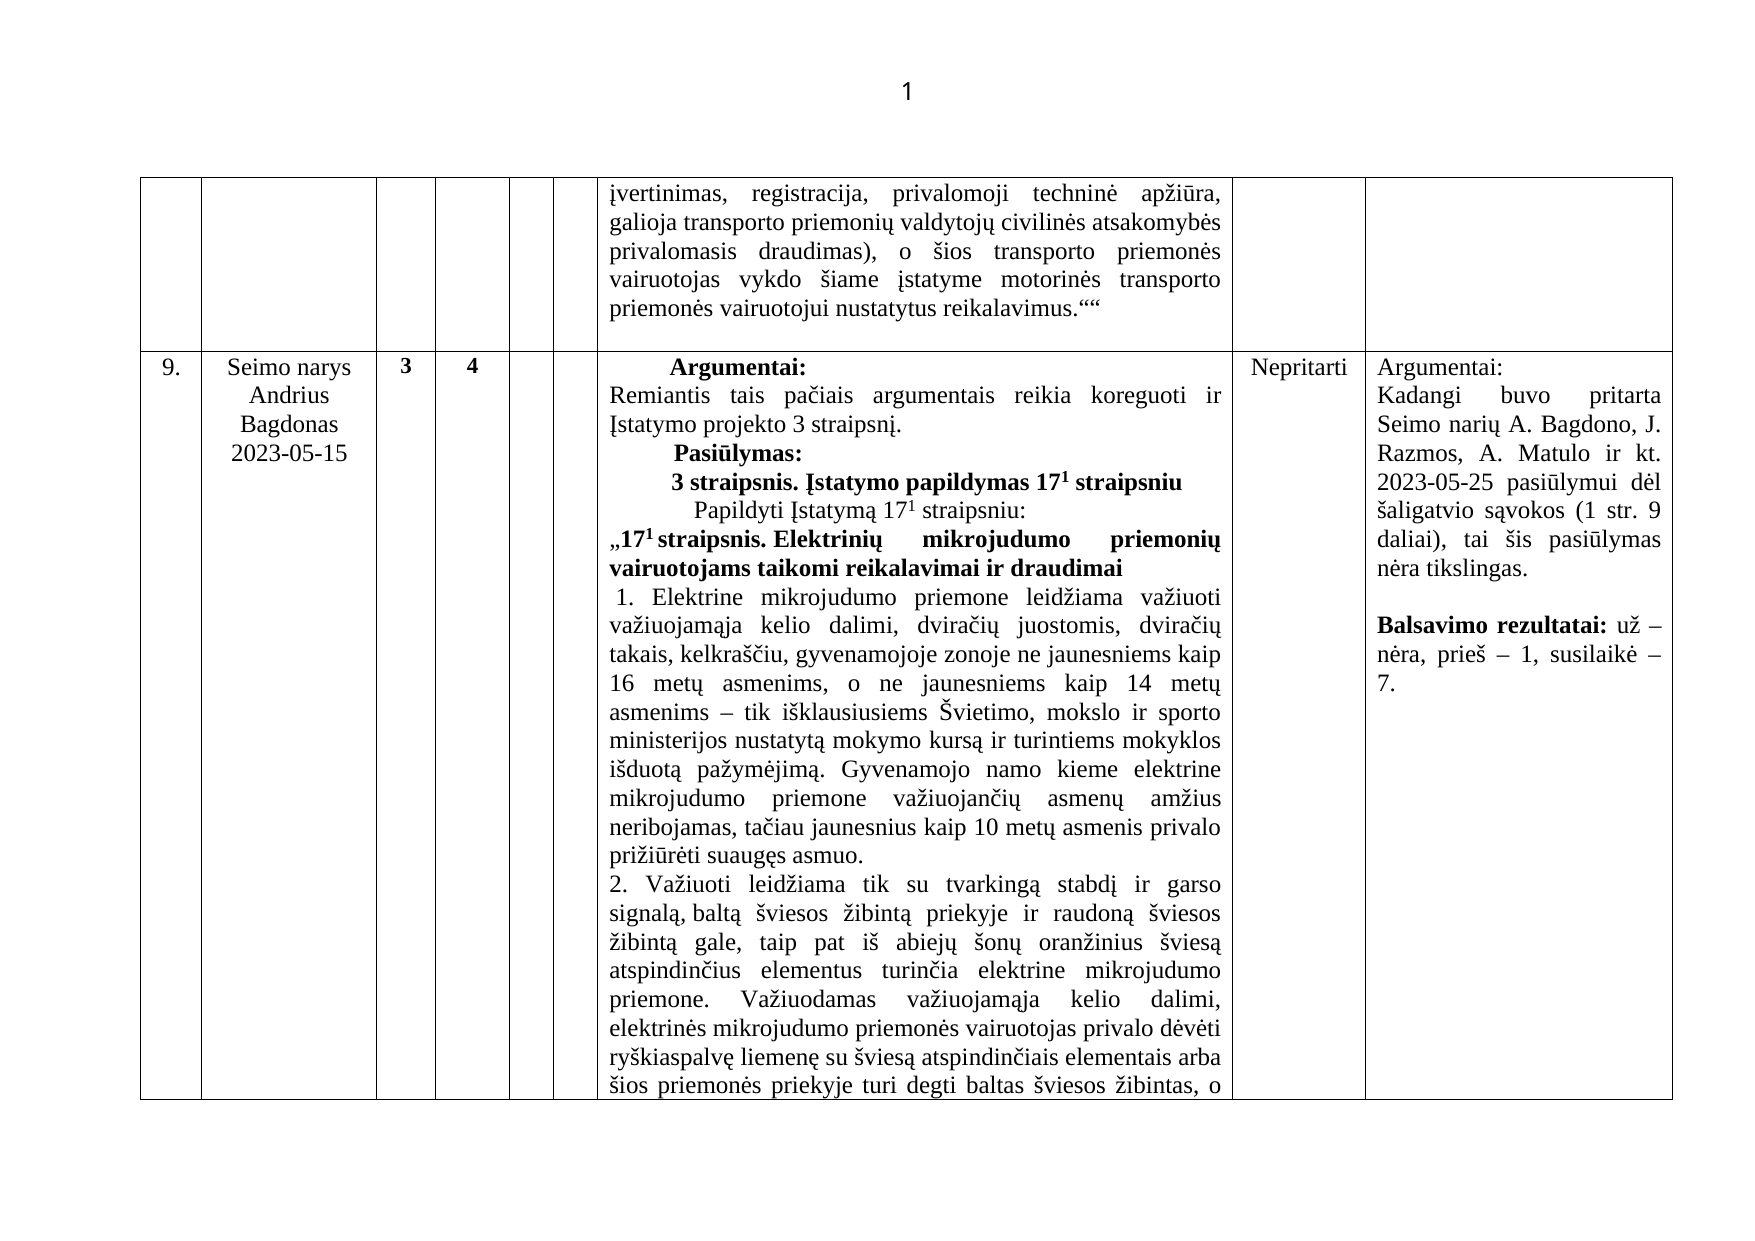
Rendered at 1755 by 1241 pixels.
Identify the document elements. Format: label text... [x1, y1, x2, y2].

table_cell 9. [141, 352, 201, 1099]
table_cell [1366, 178, 1672, 351]
table_cell [436, 178, 509, 351]
table_cell [510, 352, 553, 1099]
table_cell [377, 178, 435, 351]
table_cell [202, 178, 376, 351]
table_cell Nepritarti [1233, 352, 1365, 1099]
table_cell Argumentai: Kadangi buvo pritarta Seimo narių A. Bagdono, J. Razmos, A. Matulo ir kt. 2023-05-25 pasiūlymui dėl šaligatvio sąvokos (1 str. 9 daliai), tai šis pasiūlymas nėra tikslingas. Balsavimo rezultatai: už – nėra, prieš – 1, susilaikė – 7. [1366, 352, 1672, 1099]
table_cell 4 [436, 352, 509, 1099]
table_cell [554, 352, 597, 1099]
table_cell įvertinimas, registracija, privalomoji techninė apžiūra, galioja transporto priemonių valdytojų civilinės atsakomybės privalomasis draudimas), o šios transporto priemonės vairuotojas vykdo šiame įstatyme motorinės transporto priemonės vairuotojui nustatytus reikalavimus.““ [598, 178, 1232, 351]
table_cell [510, 178, 553, 351]
table_cell Argumentai: Remiantis tais pačiais argumentais reikia koreguoti ir Įstatymo projekto 3 straipsnį. Pasiūlymas: 3 straipsnis. Įstatymo papildymas 171 straipsniu Papildyti Įstatymą 171 straipsniu: „171 straipsnis. Elektrinių mikrojudumo priemonių vairuotojams taikomi reikalavimai ir draudimai 1. Elektrine mikrojudumo priemone leidžiama važiuoti važiuojamąja kelio dalimi, dviračių juostomis, dviračių takais, kelkraščiu, gyvenamojoje zonoje ne jaunesniems kaip 16 metų asmenims, o ne jaunesniems kaip 14 metų asmenims – tik išklausiusiems Švietimo, mokslo ir sporto ministerijos nustatytą mokymo kursą ir turintiems mokyklos išduotą pažymėjimą. Gyvenamojo namo kieme elektrine mikrojudumo priemone važiuojančių asmenų amžius neribojamas, tačiau jaunesnius kaip 10 metų asmenis privalo prižiūrėti suaugęs asmuo. 2. Važiuoti leidžiama tik su tvarkingą stabdį ir garso signalą, baltą šviesos žibintą priekyje ir raudoną šviesos žibintą gale, taip pat iš abiejų šonų oranžinius šviesą atspindinčius elementus turinčia elektrine mikrojudumo priemone. Važiuodamas važiuojamąja kelio dalimi, elektrinės mikrojudumo priemonės vairuotojas privalo dėvėti ryškiaspalvę liemenę su šviesą atspindinčiais elementais arba šios priemonės priekyje turi degti baltas šviesos žibintas, o [598, 352, 1232, 1099]
table_cell Seimo narys Andrius Bagdonas 2023-05-15 [202, 352, 376, 1099]
table_cell [141, 178, 201, 351]
table_cell [1233, 178, 1365, 351]
table_cell [554, 178, 597, 351]
table_cell 3 [377, 352, 435, 1099]
